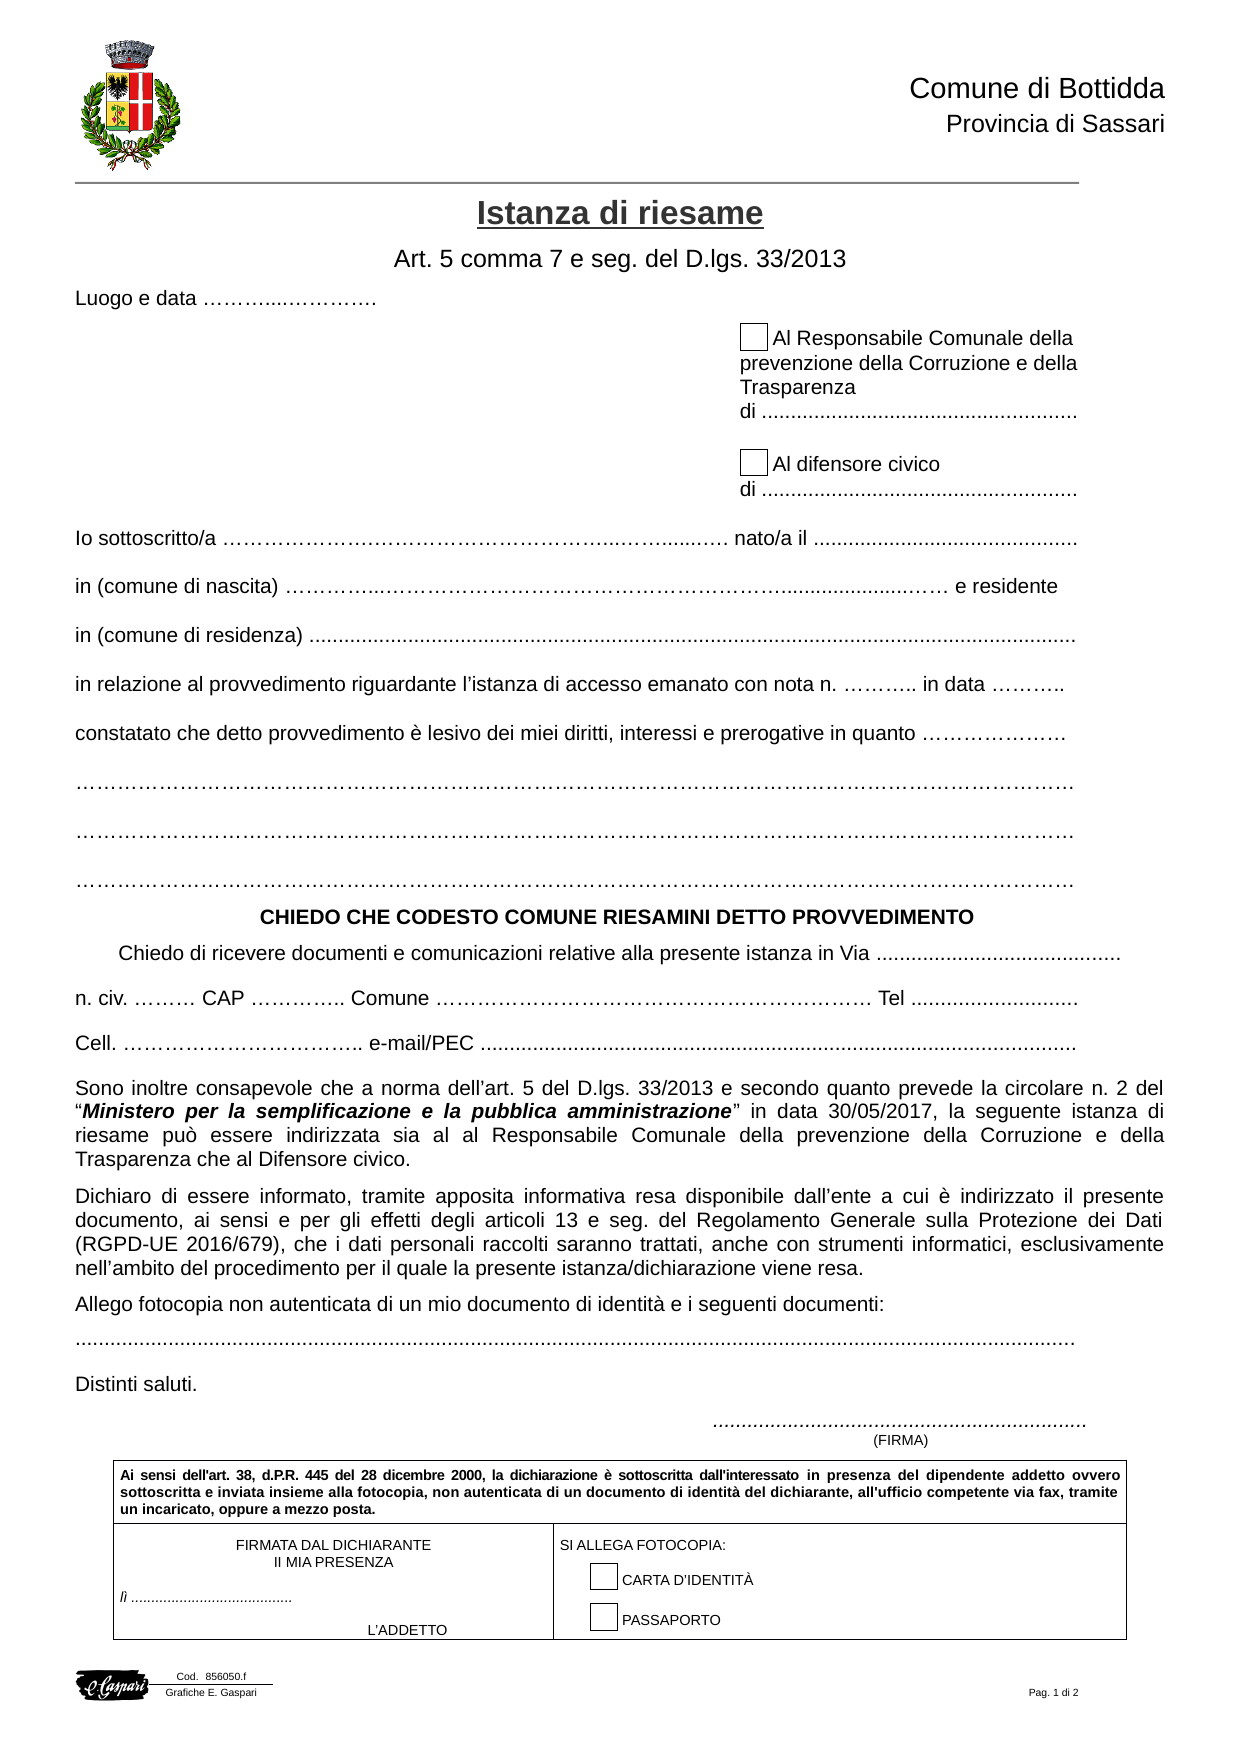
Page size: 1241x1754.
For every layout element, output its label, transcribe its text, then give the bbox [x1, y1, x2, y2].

text ................................................................. [636, 1408, 1165, 1432]
text CHIEDO CHE CODESTO COMUNE RIESAMINI DETTO PROVVEDIMENTO [75, 904, 1165, 928]
text di [739, 476, 1165, 500]
text Cell. …………………………….. e-mail/PEC [75, 1031, 1165, 1054]
text Art. 5 comma 7 e seg. del D.lgs. 33/2013 [75, 244, 1165, 273]
table_header Ai sensi dell'art. 38, d.P.R. 445 del 28 dicembre 2000, la dichiarazione è sottoscritta dall'interessato in presenza del dipendente addetto ovvero sottoscritta e inviata insieme alla fotocopia, non autenticata di un documento di identità del dichiarante, all'ufficio competente via fax, tramite un incaricato, oppure a mezzo posta. [114, 1461, 1126, 1523]
text Al Responsabile Comunale della prevenzione della Corruzione e della Trasparenza [739, 322, 1165, 399]
picture [79, 40, 181, 172]
table_cell FIRMATA DAL DICHIARANTE II MIA PRESENZA lì ........................................ L’ADDETTO [114, 1524, 553, 1639]
text Provincia di Sassari [181, 109, 1165, 138]
text di [739, 399, 1165, 423]
text Dichiaro di essere informato, tramite apposita informativa resa disponibile dall’ente a cui è indirizzato il presente documento, ai sensi e per gli effetti degli articoli 13 e seg. del Regolamento Generale sulla Protezione dei Dati (RGPD-UE 2016/679), che i dati personali raccolti saranno trattati, anche con strumenti informatici, esclusivamente nell’ambito del procedimento per il quale la presente istanza/dichiarazione viene resa. [75, 1184, 1165, 1279]
text in (comune di residenza) [75, 623, 1165, 647]
text Distinti saluti. [75, 1372, 1165, 1396]
text ……………………………………………………………………………………………………………………………… [75, 770, 1165, 794]
text Io sottoscritto/a ………………….……………………………...…….......…. nato/a il [75, 525, 1165, 549]
text constatato che detto provvedimento è lesivo dei miei diritti, interessi e prerogative in quanto ………………… [75, 721, 1165, 745]
text in (comune di nascita) …………...…………………………………………………......................…… e residente [75, 574, 1165, 598]
subtitle Istanza di riesame [75, 193, 1165, 232]
text Chiedo di ricevere documenti e comunicazioni relative alla presente istanza in Via [75, 941, 1165, 965]
text Allego fotocopia non autenticata di un mio documento di identità e i seguenti documenti: [75, 1292, 1165, 1316]
table_cell SI ALLEGA FOTOCOPIA: CARTA D’IDENTITÀ PASSAPORTO [554, 1524, 1126, 1639]
text Comune di Bottidda [181, 71, 1165, 104]
text ……………………………………………………………………………………………………………………………… [75, 868, 1165, 892]
text in relazione al provvedimento riguardante l’istanza di accesso emanato con nota n. ……….. in data ……….. [75, 672, 1165, 696]
picture [75, 1669, 149, 1701]
text n. civ. ……… CAP ………….. Comune ……………………………………………………… Tel [75, 986, 1165, 1010]
text Al difensore civico [739, 448, 1165, 476]
text Sono inoltre consapevole che a norma dell’art. 5 del D.lgs. 33/2013 e secondo quanto prevede la circolare n. 2 del “Ministero per la semplificazione e la pubblica amministrazione” in data 30/05/2017, la seguente istanza di riesame può essere indirizzata sia al al Responsabile Comunale della prevenzione della Corruzione e della Trasparenza che al Difensore civico. [75, 1075, 1165, 1171]
text ……………………………………………………………………………………………………………………………… [75, 819, 1165, 843]
text Luogo e data ………....…………. [75, 286, 1165, 309]
text (FIRMA) [636, 1432, 1165, 1449]
